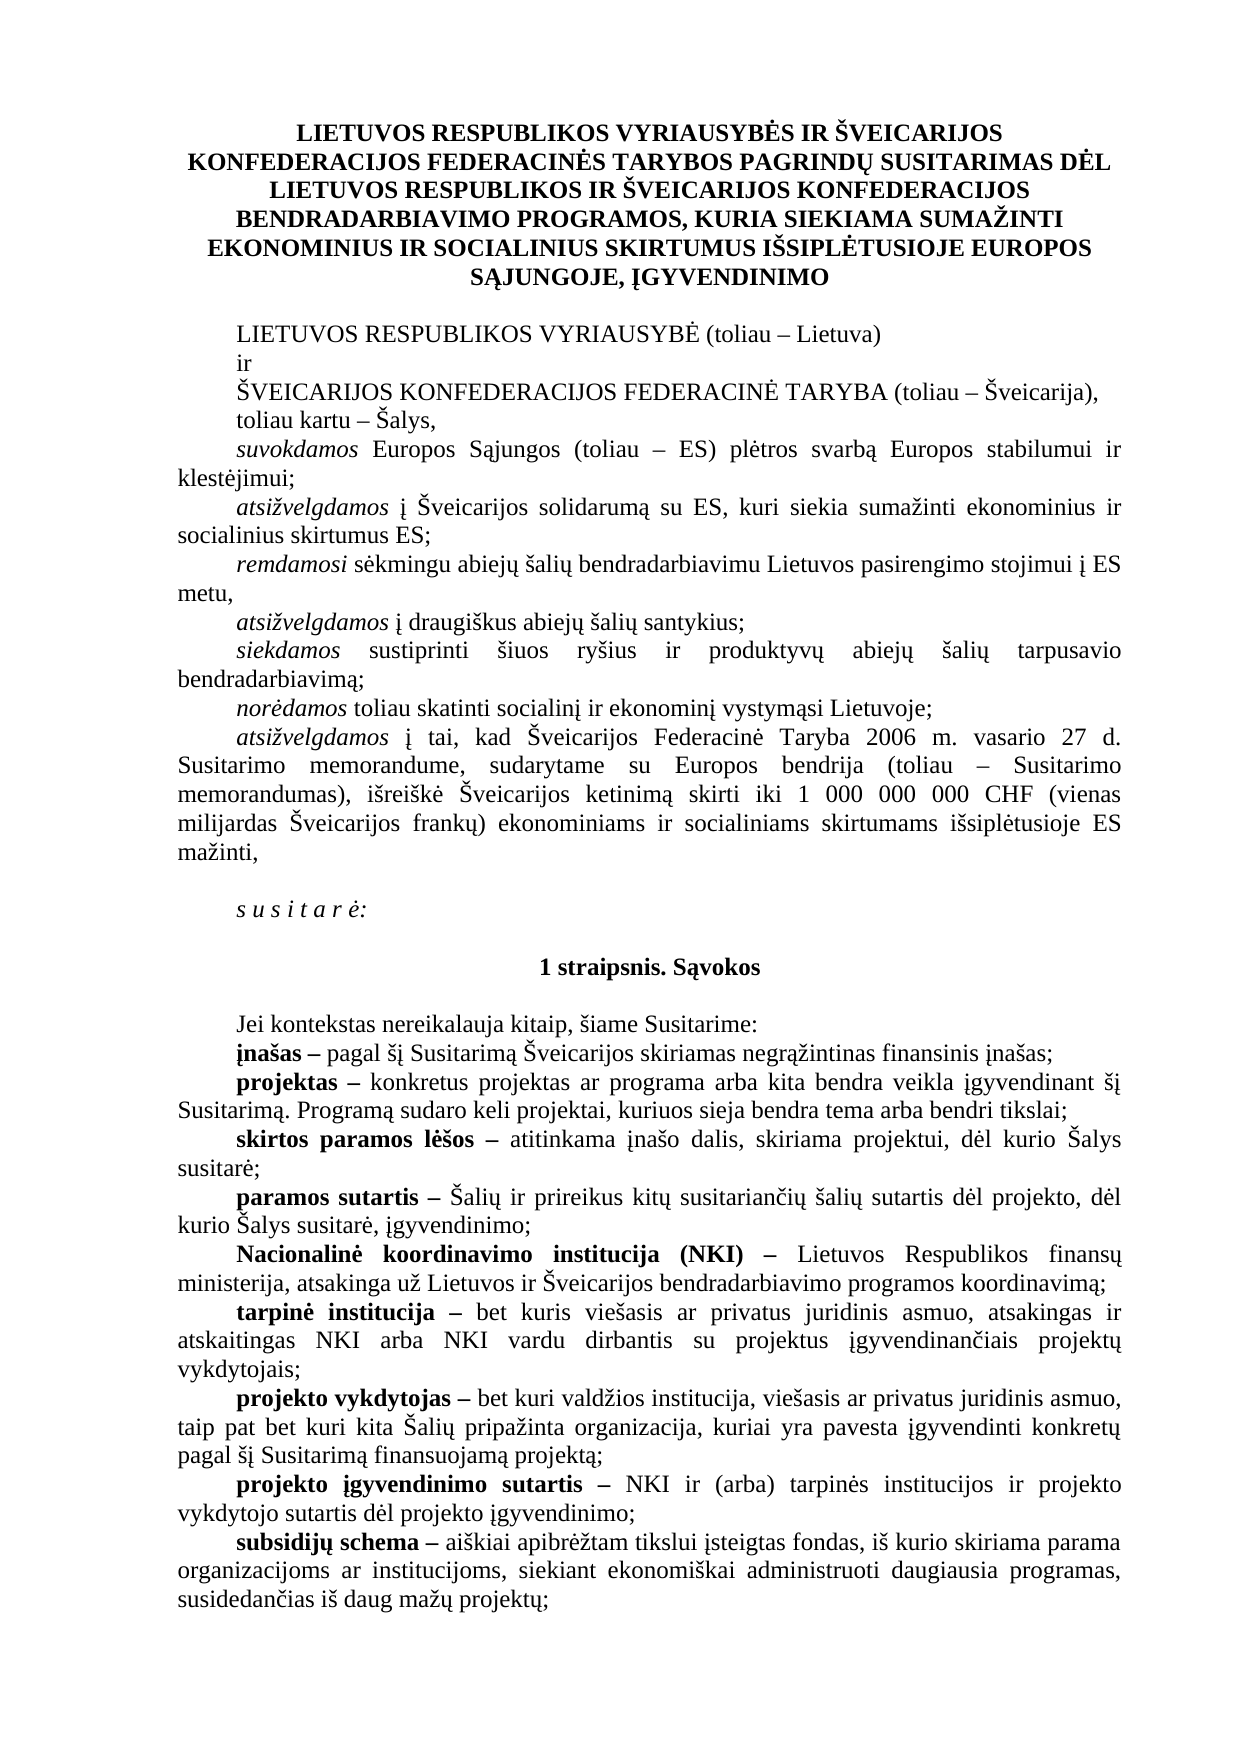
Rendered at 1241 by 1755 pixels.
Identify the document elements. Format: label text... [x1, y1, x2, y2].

text tarpinė institucija – bet kuris viešasis ar privatus juridinis asmuo, atsakingas ir atskaitingas NKI arba NKI vardu dirbantis su projektus įgyvendinančiais projektų vykdytojais; [177, 1297, 1122, 1383]
text 1 straipsnis. Sąvokos [177, 952, 1122, 981]
text LIETUVOS RESPUBLIKOS VYRIAUSYBĖ (toliau – Lietuva) [177, 319, 1122, 348]
text susitarė: [177, 894, 1122, 923]
text Jei kontekstas nereikalauja kitaip, šiame Susitarime: [177, 1009, 1122, 1038]
text suvokdamos Europos Sąjungos (toliau – ES) plėtros svarbą Europos stabilumui ir klestėjimui; [177, 434, 1122, 492]
text ir [177, 348, 1122, 377]
text projektas – konkretus projektas ar programa arba kita bendra veikla įgyvendinant šį Susitarimą. Programą sudaro keli projektai, kuriuos sieja bendra tema arba bendri tikslai; [177, 1067, 1122, 1124]
text projekto vykdytojas – bet kuri valdžios institucija, viešasis ar privatus juridinis asmuo, taip pat bet kuri kita Šalių pripažinta organizacija, kuriai yra pavesta įgyvendinti konkretų pagal šį Susitarimą finansuojamą projektą; [177, 1383, 1122, 1469]
text skirtos paramos lėšos – atitinkama įnašo dalis, skiriama projektui, dėl kurio Šalys susitarė; [177, 1124, 1122, 1182]
text subsidijų schema – aiškiai apibrėžtam tikslui įsteigtas fondas, iš kurio skiriama parama organizacijoms ar institucijoms, siekiant ekonomiškai administruoti daugiausia programas, susidedančias iš daug mažų projektų; [177, 1527, 1122, 1613]
text siekdamos sustiprinti šiuos ryšius ir produktyvų abiejų šalių tarpusavio bendradarbiavimą; [177, 636, 1122, 693]
text projekto įgyvendinimo sutartis – NKI ir (arba) tarpinės institucijos ir projekto vykdytojo sutartis dėl projekto įgyvendinimo; [177, 1469, 1122, 1527]
text norėdamos toliau skatinti socialinį ir ekonominį vystymąsi Lietuvoje; [177, 693, 1122, 722]
text LIETUVOS RESPUBLIKOS VYRIAUSYBĖS IR ŠVEICARIJOS KONFEDERACIJOS FEDERACINĖS TARYBOS PAGRINDŲ SUSITARIMAS DĖL LIETUVOS RESPUBLIKOS IR ŠVEICARIJOS KONFEDERACIJOS BENDRADARBIAVIMO PROGRAMOS, KURIA SIEKIAMA SUMAŽINTI EKONOMINIUS IR SOCIALINIUS SKIRTUMUS IŠSIPLĖTUSIOJE EUROPOS SĄJUNGOJE, ĮGYVENDINIMO [177, 118, 1122, 291]
text ŠVEICARIJOS KONFEDERACIJOS FEDERACINĖ TARYBA (toliau – Šveicarija), [177, 377, 1122, 406]
text atsižvelgdamos į draugiškus abiejų šalių santykius; [177, 607, 1122, 636]
text toliau kartu – Šalys, [177, 406, 1122, 434]
text įnašas – pagal šį Susitarimą Šveicarijos skiriamas negrąžintinas finansinis įnašas; [177, 1038, 1122, 1067]
text remdamosi sėkmingu abiejų šalių bendradarbiavimu Lietuvos pasirengimo stojimui į ES metu, [177, 549, 1122, 607]
text atsižvelgdamos į Šveicarijos solidarumą su ES, kuri siekia sumažinti ekonominius ir socialinius skirtumus ES; [177, 492, 1122, 549]
text Nacionalinė koordinavimo institucija (NKI) – Lietuvos Respublikos finansų ministerija, atsakinga už Lietuvos ir Šveicarijos bendradarbiavimo programos koordinavimą; [177, 1239, 1122, 1297]
text atsižvelgdamos į tai, kad Šveicarijos Federacinė Taryba 2006 m. vasario 27 d. Susitarimo memorandume, sudarytame su Europos bendrija (toliau – Susitarimo memorandumas), išreiškė Šveicarijos ketinimą skirti iki 1 000 000 000 CHF (vienas milijardas Šveicarijos frankų) ekonominiams ir socialiniams skirtumams išsiplėtusioje ES mažinti, [177, 722, 1122, 866]
text paramos sutartis – Šalių ir prireikus kitų susitariančių šalių sutartis dėl projekto, dėl kurio Šalys susitarė, įgyvendinimo; [177, 1182, 1122, 1239]
